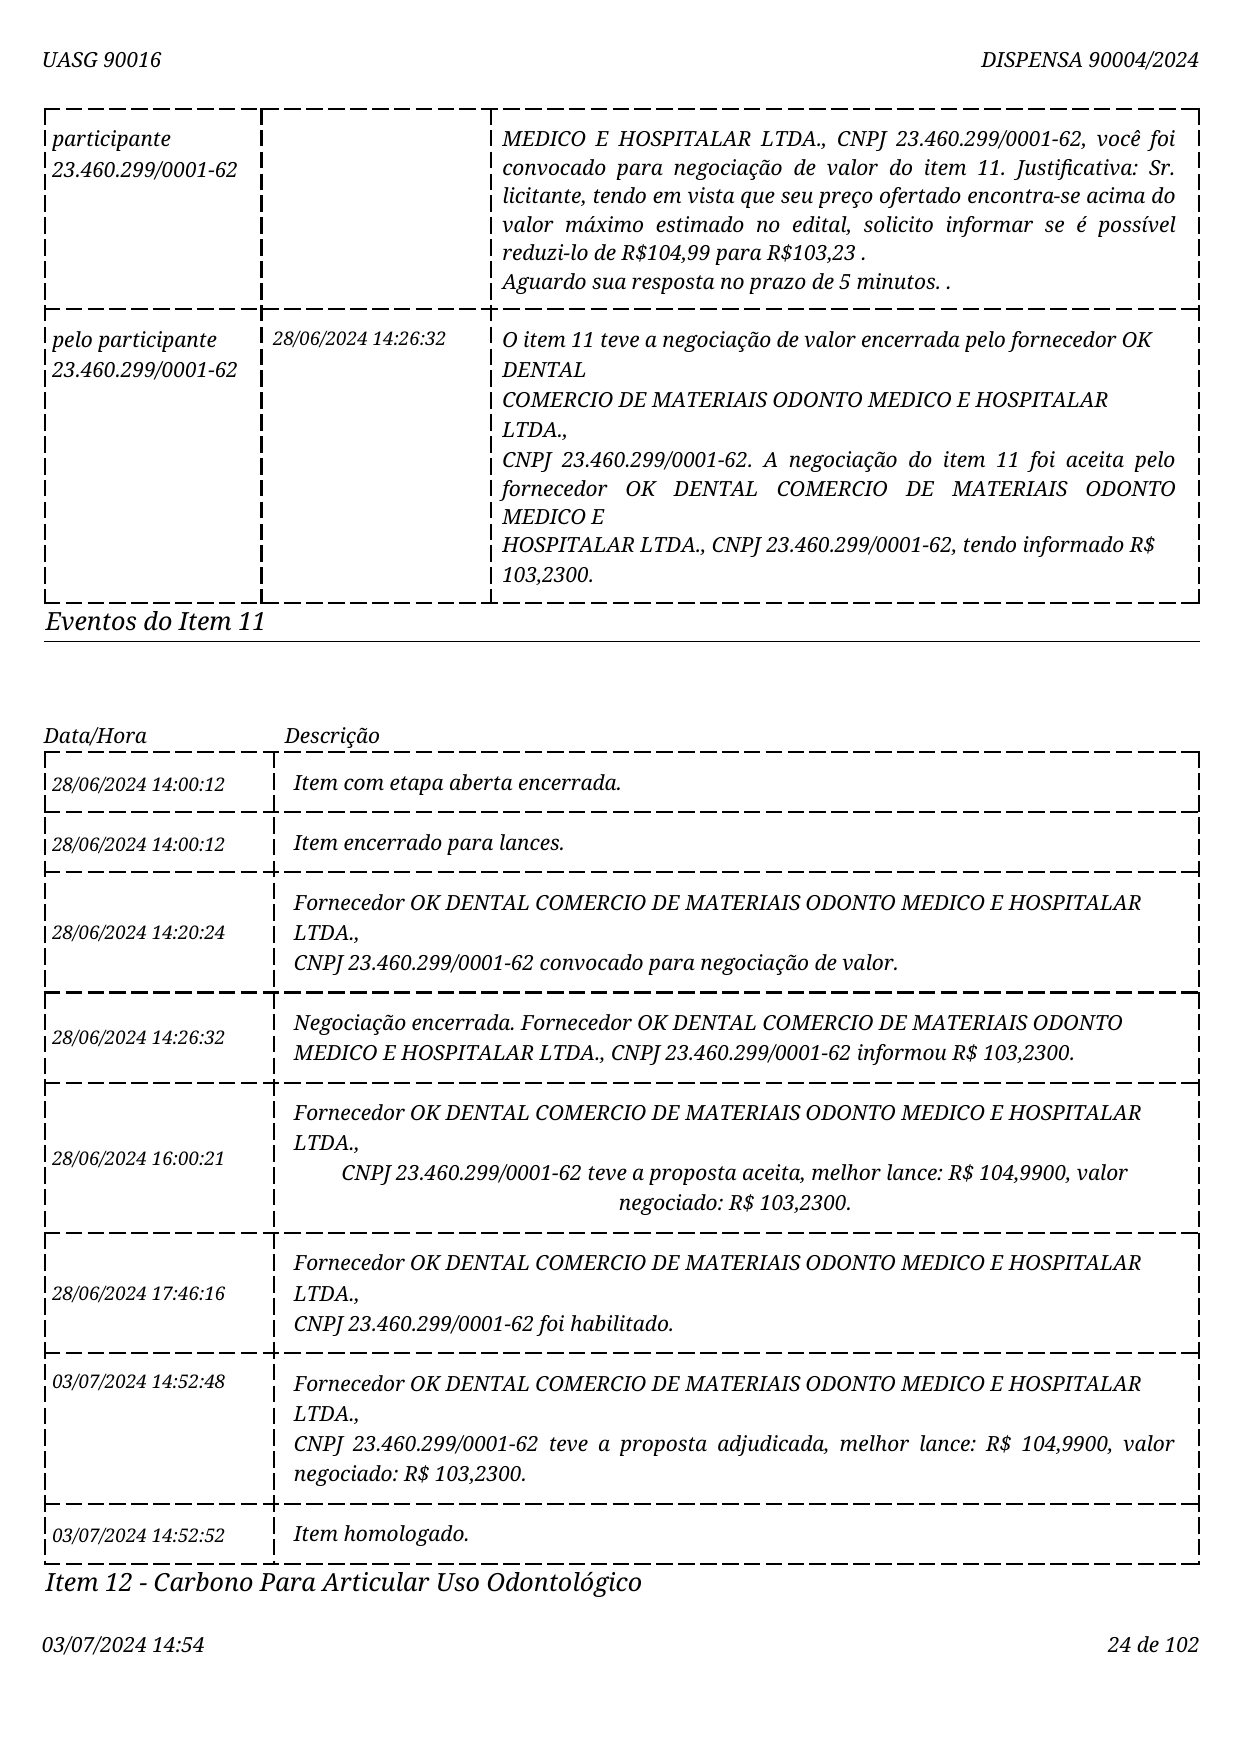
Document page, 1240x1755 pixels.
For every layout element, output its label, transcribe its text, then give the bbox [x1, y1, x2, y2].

table_cell Fornecedor OK DENTAL COMERCIO DE MATERIAIS ODONTO MEDICO E HOSPITALAR LTDA., CNPJ 23.460.299/0001-62 teve a proposta aceita, melhor lance: R$ 104,9900, valor negociado: R$ 103,2300. [274, 1082, 1199, 1232]
table_header Item com etapa aberta encerrada. [274, 751, 1199, 811]
table_cell Fornecedor OK DENTAL COMERCIO DE MATERIAIS ODONTO MEDICO E HOSPITALAR LTDA., CNPJ 23.460.299/0001-62 convocado para negociação de valor. [274, 871, 1199, 991]
table_cell 28/06/2024 14:00:12 [45, 811, 274, 871]
table_cell Negociação encerrada. Fornecedor OK DENTAL COMERCIO DE MATERIAIS ODONTO MEDICO E HOSPITALAR LTDA., CNPJ 23.460.299/0001-62 informou R$ 103,2300. [274, 991, 1199, 1082]
table_cell 28/06/2024 14:26:32 [261, 308, 491, 602]
table_cell participante 23.460.299/0001-62 [45, 108, 261, 308]
table_cell Fornecedor OK DENTAL COMERCIO DE MATERIAIS ODONTO MEDICO E HOSPITALAR LTDA., CNPJ 23.460.299/0001-62 foi habilitado. [274, 1232, 1199, 1352]
text Data/Hora Descrição [44, 721, 1202, 749]
table_cell 28/06/2024 16:00:21 [45, 1082, 274, 1232]
text Eventos do Item 11 [45, 604, 1202, 638]
table_cell MEDICO E HOSPITALAR LTDA., CNPJ 23.460.299/0001-62, você foi convocado para negociação de valor do item 11. Justificativa: Sr. licitante, tendo em vista que seu preço ofertado encontra-se acima do valor máximo estimado no edital, solicito informar se é possível reduzi-lo de R$104,99 para R$103,23 . Aguardo sua resposta no prazo de 5 minutos. . [491, 108, 1199, 308]
text Item 12 - Carbono Para Articular Uso Odontológico [45, 1564, 1202, 1598]
table_cell 28/06/2024 14:20:24 [45, 871, 274, 991]
table_cell O item 11 teve a negociação de valor encerrada pelo fornecedor OK DENTAL COMERCIO DE MATERIAIS ODONTO MEDICO E HOSPITALAR LTDA., CNPJ 23.460.299/0001-62. A negociação do item 11 foi aceita pelo fornecedor OK DENTAL COMERCIO DE MATERIAIS ODONTO MEDICO E HOSPITALAR LTDA., CNPJ 23.460.299/0001-62, tendo informado R$ 103,2300. [491, 308, 1199, 602]
table_cell pelo participante 23.460.299/0001-62 [45, 308, 261, 602]
table_cell [261, 108, 491, 308]
table_cell 28/06/2024 17:46:16 [45, 1232, 274, 1352]
table_cell 03/07/2024 14:52:48 [45, 1352, 274, 1502]
table_cell Fornecedor OK DENTAL COMERCIO DE MATERIAIS ODONTO MEDICO E HOSPITALAR LTDA., CNPJ 23.460.299/0001-62 teve a proposta adjudicada, melhor lance: R$ 104,9900, valor negociado: R$ 103,2300. [274, 1352, 1199, 1502]
table_cell 28/06/2024 14:26:32 [45, 991, 274, 1082]
table_cell Item homologado. [274, 1503, 1199, 1562]
table_cell Item encerrado para lances. [274, 811, 1199, 871]
table_cell 03/07/2024 14:52:52 [45, 1503, 274, 1562]
table_header 28/06/2024 14:00:12 [45, 751, 274, 811]
